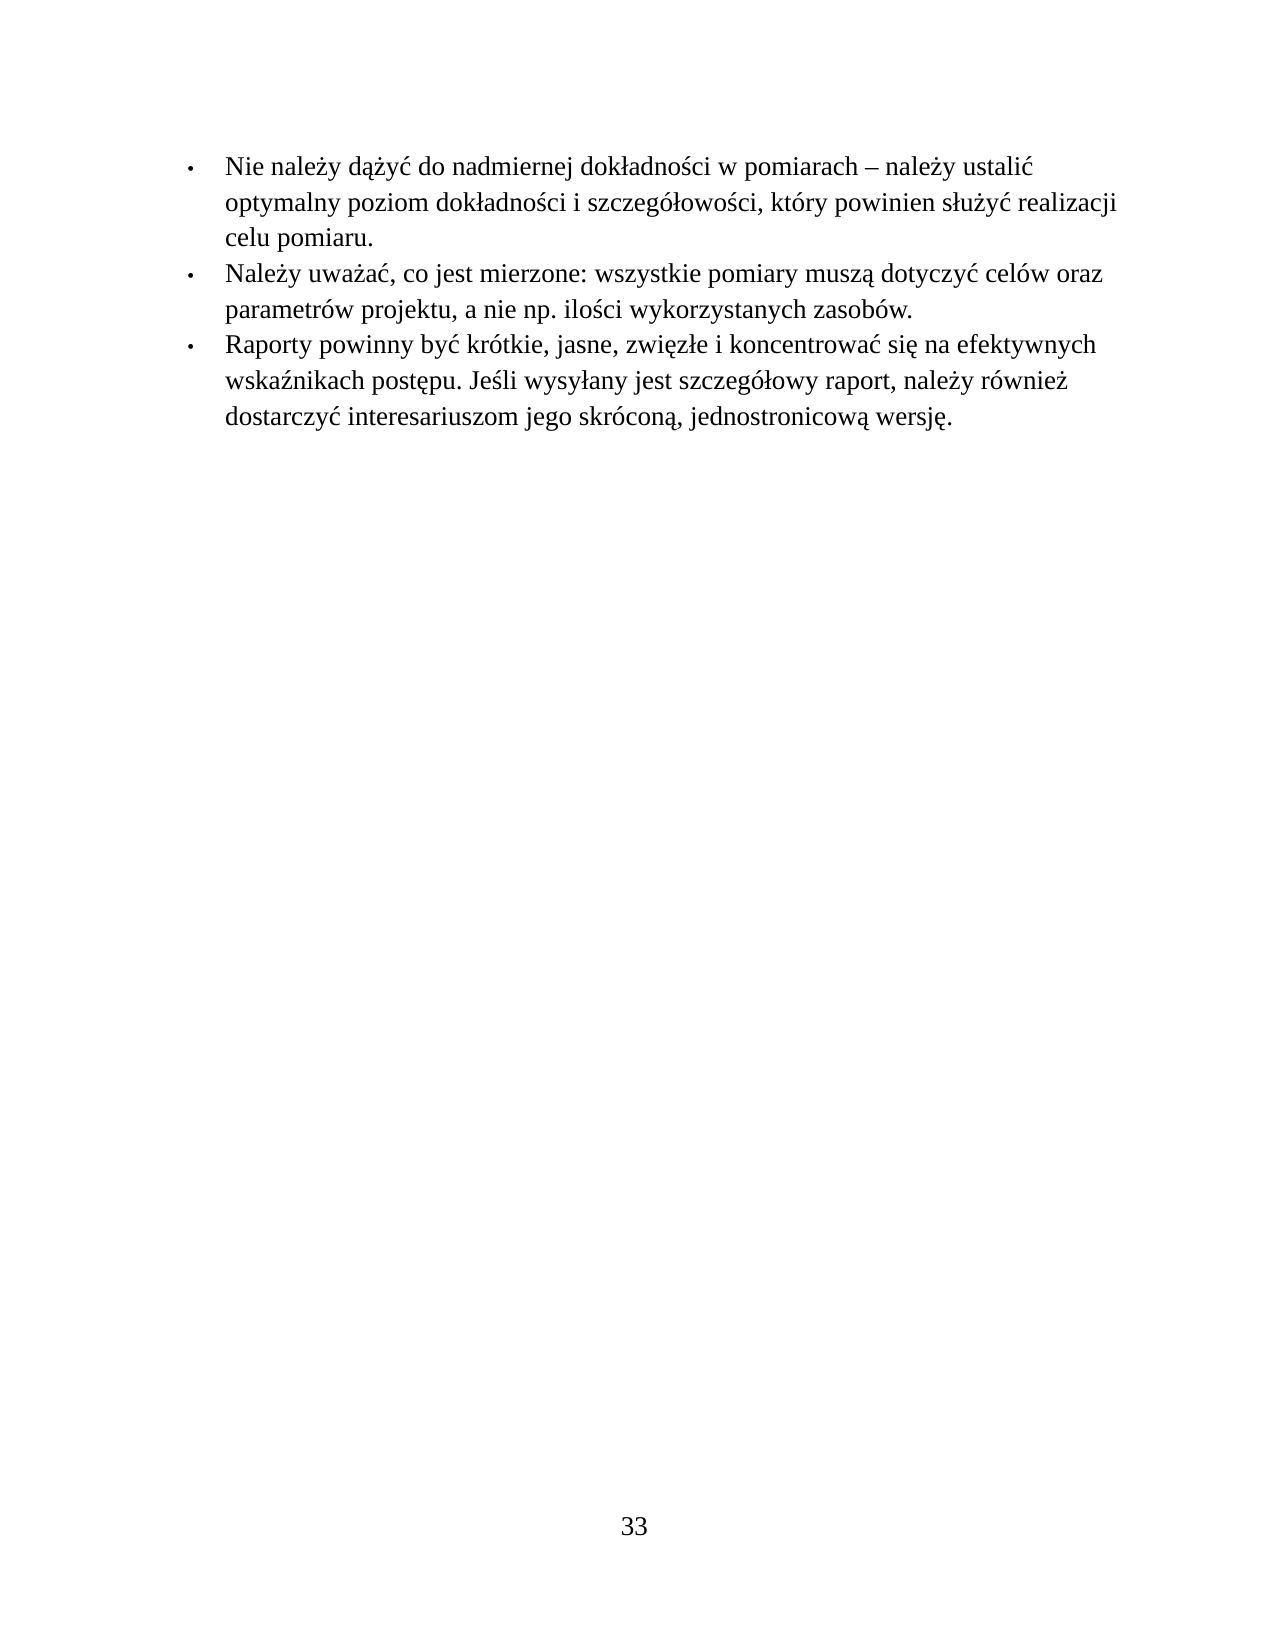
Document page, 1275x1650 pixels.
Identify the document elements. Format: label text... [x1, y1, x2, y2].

list Należy uważać, co jest mierzone: wszystkie pomiary muszą dotyczyć celów oraz parametrów projektu, a nie np. ilości wykorzystanych zasobów. [187, 257, 1125, 324]
list Nie należy dążyć do nadmiernej dokładności w pomiarach – należy ustalić optymalny poziom dokładności i szczegółowości, który powinien służyć realizacji celu pomiaru. [187, 150, 1125, 253]
list Raporty powinny być krótkie, jasne, zwięzłe i koncentrować się na efektywnych wskaźnikach postępu. Jeśli wysyłany jest szczegółowy raport, należy również dostarczyć interesariuszom jego skróconą, jednostronicową wersję. [187, 329, 1125, 431]
